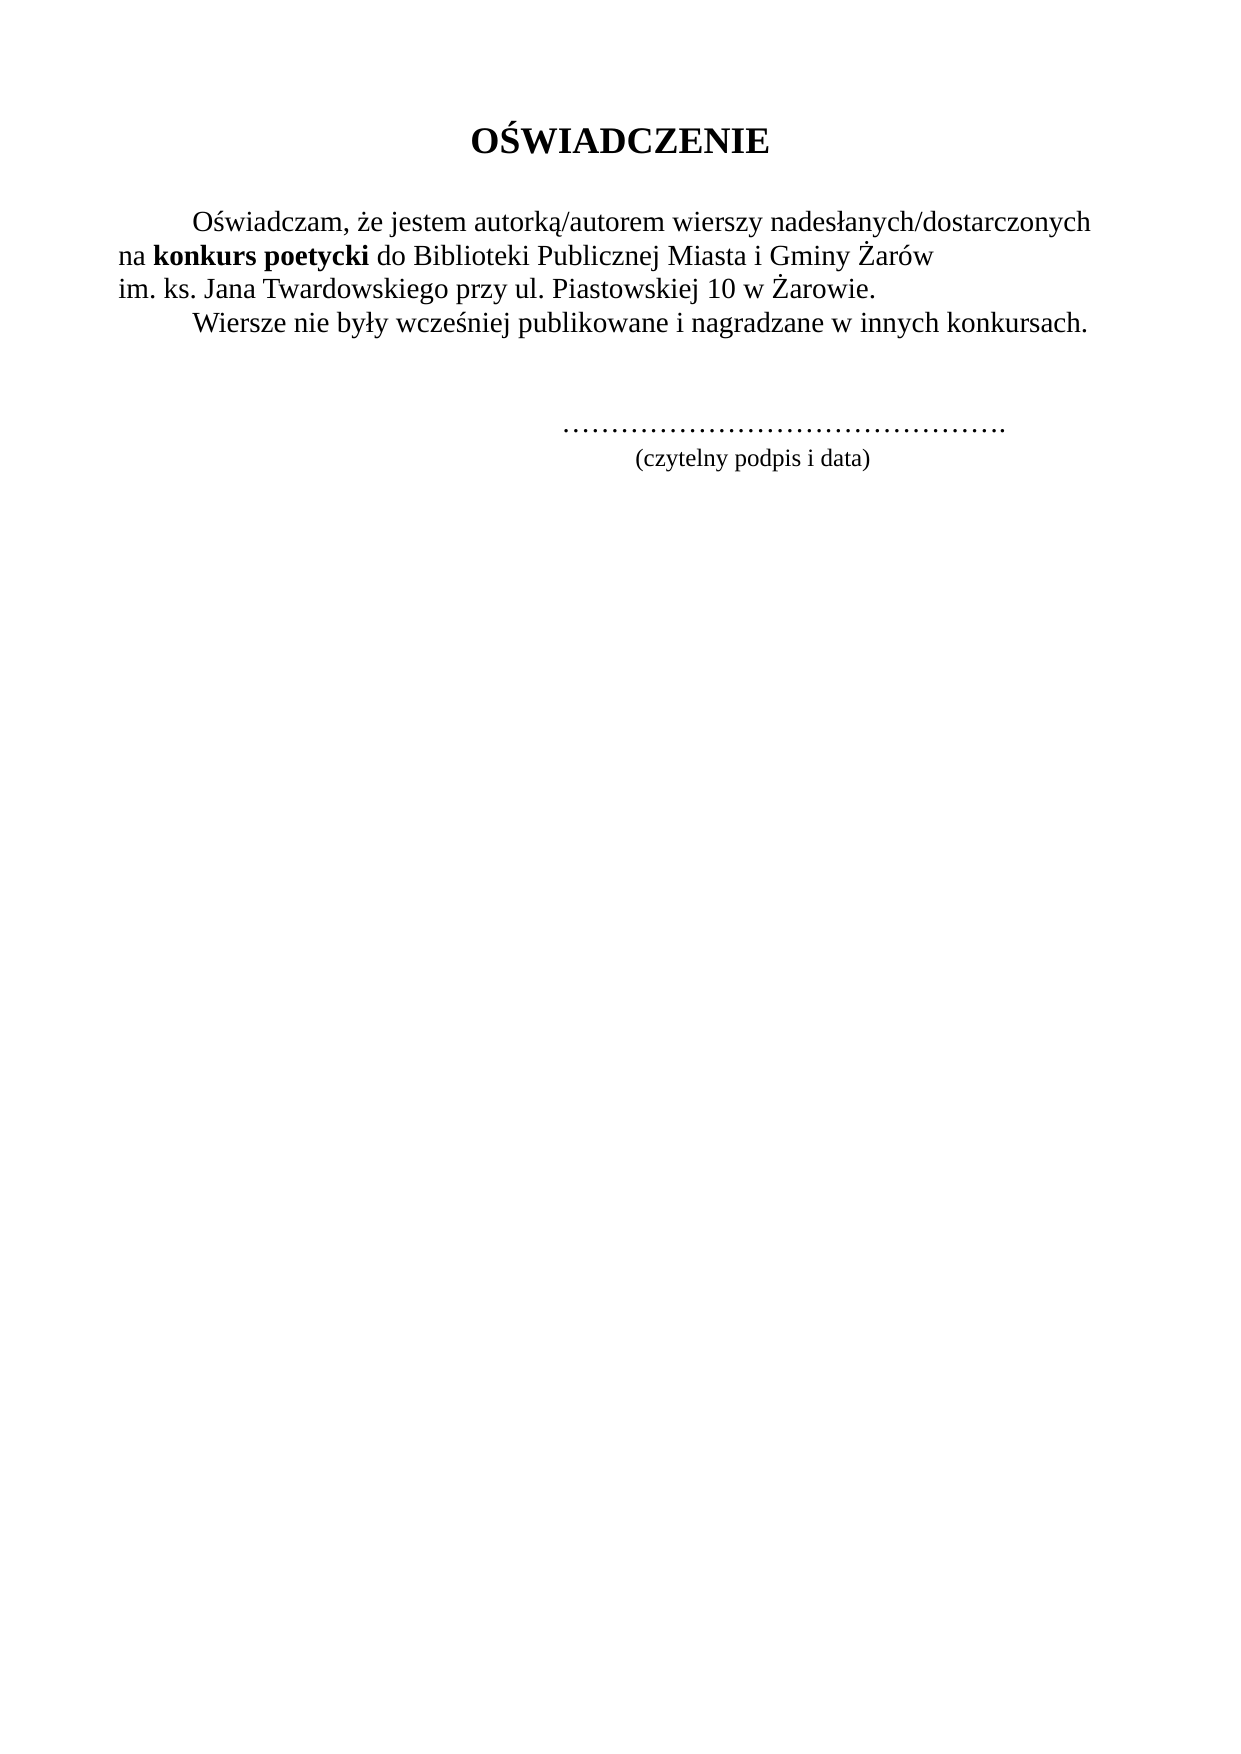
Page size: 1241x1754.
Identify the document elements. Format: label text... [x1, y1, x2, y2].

text ………………………………………. (czytelny podpis i data) [118, 406, 1122, 506]
text Oświadczam, że jestem autorką/autorem wierszy nadesłanych/dostarczonych na konkurs poetycki do Biblioteki Publicznej Miasta i Gminy Żarów im. ks. Jana Twardowskiego przy ul. Piastowskiej 10 w Żarowie. [118, 204, 1122, 305]
text Wiersze nie były wcześniej publikowane i nagradzane w innych konkursach. [118, 305, 1122, 338]
text OŚWIADCZENIE [118, 118, 1122, 161]
